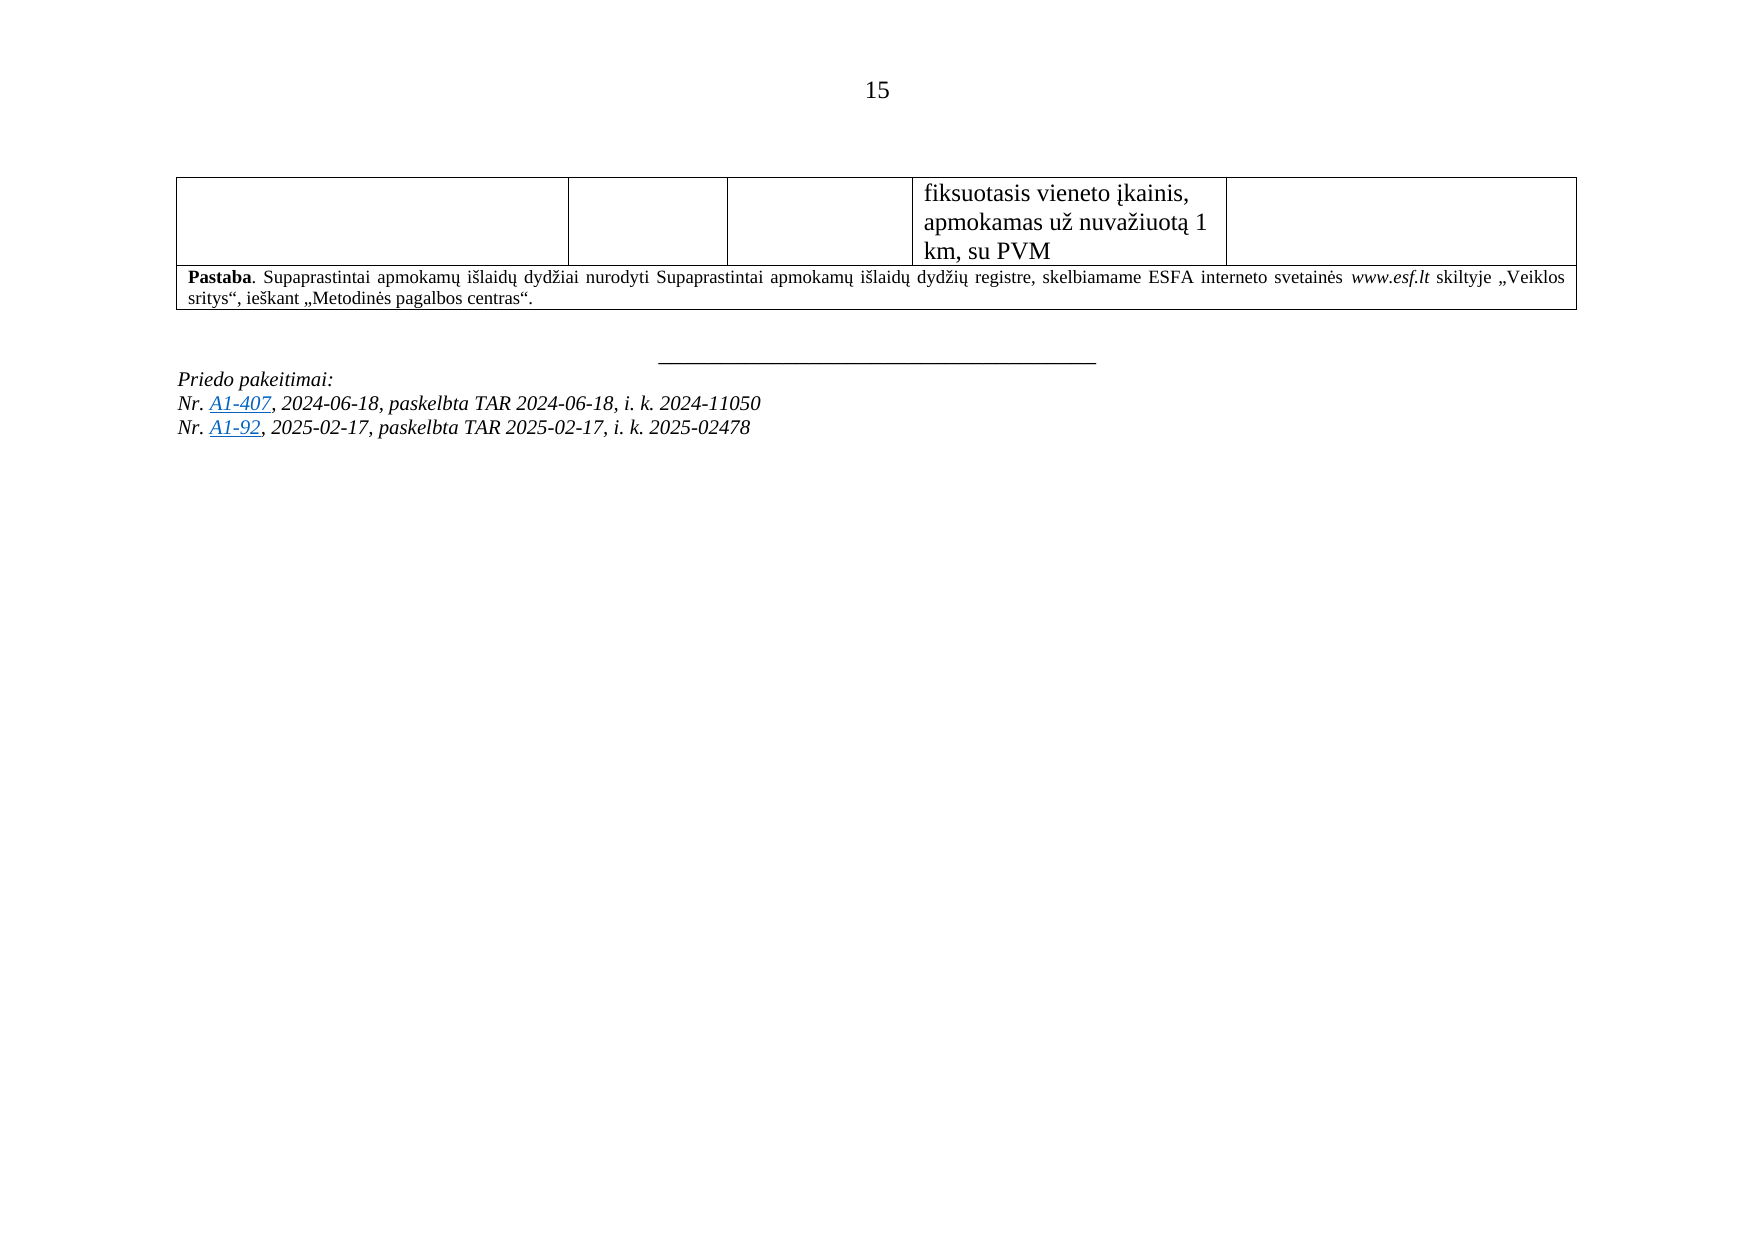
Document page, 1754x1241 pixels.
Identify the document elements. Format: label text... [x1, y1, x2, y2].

text Nr. A1-407, 2024-06-18, paskelbta TAR 2024-06-18, i. k. 2024-11050 [177, 391, 1577, 415]
text ___________________________________ [177, 338, 1577, 367]
table_cell [177, 178, 568, 264]
text Nr. A1-92, 2025-02-17, paskelbta TAR 2025-02-17, i. k. 2025-02478 [177, 415, 1577, 439]
table_cell fiksuotasis vieneto įkainis, apmokamas už nuvažiuotą 1 km, su PVM [913, 178, 1226, 264]
table_cell [728, 178, 912, 264]
text Priedo pakeitimai: [177, 367, 1577, 391]
table_cell Pastaba. Supaprastintai apmokamų išlaidų dydžiai nurodyti Supaprastintai apmokamų išlaidų dydžių registre, skelbiamame ESFA interneto svetainės www.esf.lt skiltyje „Veiklos sritys“, ieškant „Metodinės pagalbos centras“. [177, 266, 1576, 309]
table_cell [569, 178, 727, 264]
table_cell [1227, 178, 1576, 264]
